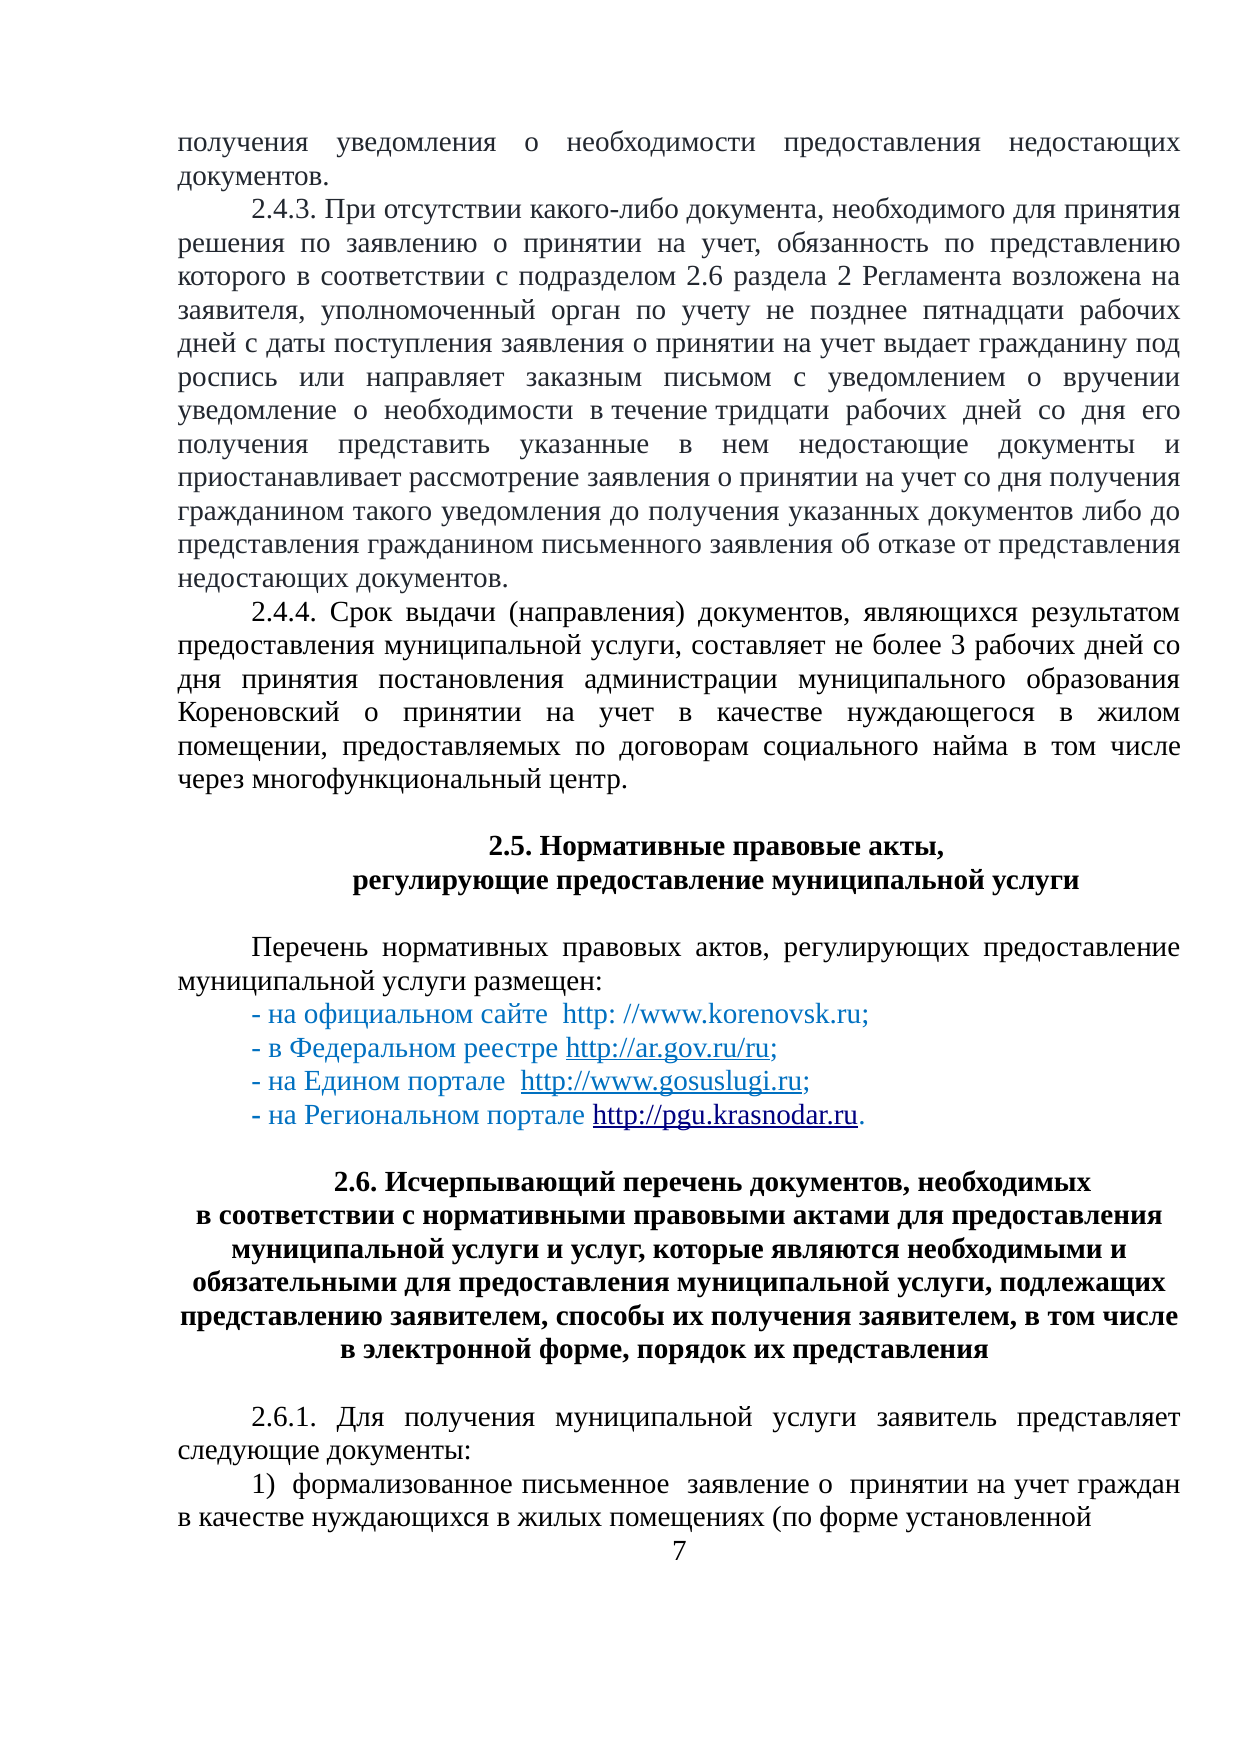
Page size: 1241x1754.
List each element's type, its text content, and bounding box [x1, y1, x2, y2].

text 2.6. Исчерпывающий перечень документов, необходимых в соответствии с нормативными правовыми актами для предоставления муниципальной услуги и услуг, которые являются необходимыми и обязательными для предоставления муниципальной услуги, подлежащих представлению заявителем, способы их получения заявителем, в том числе в электронной форме, порядок их представления [177, 1164, 1181, 1365]
text 2.6.1. Для получения муниципальной услуги заявитель представляет следующие документы: [177, 1399, 1181, 1466]
text 2.4.3. При отсутствии какого-либо документа, необходимого для принятия решения по заявлению о принятии на учет, обязанность по представлению которого в соответствии с подразделом 2.6 раздела 2 Регламента возложена на заявителя, уполномоченный орган по учету не позднее пятнадцати рабочих дней с даты поступления заявления о принятии на учет выдает гражданину под роспись или направляет заказным письмом с уведомлением о вручении уведомление о необходимости в течение тридцати рабочих дней со дня его получения представить указанные в нем недостающие документы и приостанавливает рассмотрение заявления о принятии на учет со дня получения гражданином такого уведомления до получения указанных документов либо до представления гражданином письменного заявления об отказе от представления недостающих документов. [177, 191, 1181, 594]
text - на Едином портале http://www.gosuslugi.ru; [177, 1063, 1181, 1097]
text регулирующие предоставление муниципальной услуги [177, 862, 1181, 896]
text 1) формализованное письменное заявление о принятии на учет граждан в качестве нуждающихся в жилых помещениях (по форме установленной [177, 1466, 1181, 1533]
subtitle - в Федеральном реестре http://ar.gov.ru/ru; [177, 1030, 1181, 1063]
text 2.4.4. Срок выдачи (направления) документов, являющихся результатом предоставления муниципальной услуги, составляет не более 3 рабочих дней со дня принятия постановления администрации муниципального образования Кореновский о принятии на учет в качестве нуждающегося в жилом помещении, предоставляемых по договорам социального найма в том числе через многофункциональный центр. [177, 594, 1181, 795]
text 7 [177, 1533, 1181, 1566]
text получения уведомления о необходимости предоставления недостающих документов. [177, 124, 1181, 191]
text - на официальном сайте http: //www.korenovsk.ru; [177, 996, 1181, 1030]
text - на Региональном портале http://pgu.krasnodar.ru. [177, 1097, 1181, 1130]
text 2.5. Нормативные правовые акты, [177, 828, 1181, 862]
text Перечень нормативных правовых актов, регулирующих предоставление муниципальной услуги размещен: [177, 929, 1181, 996]
